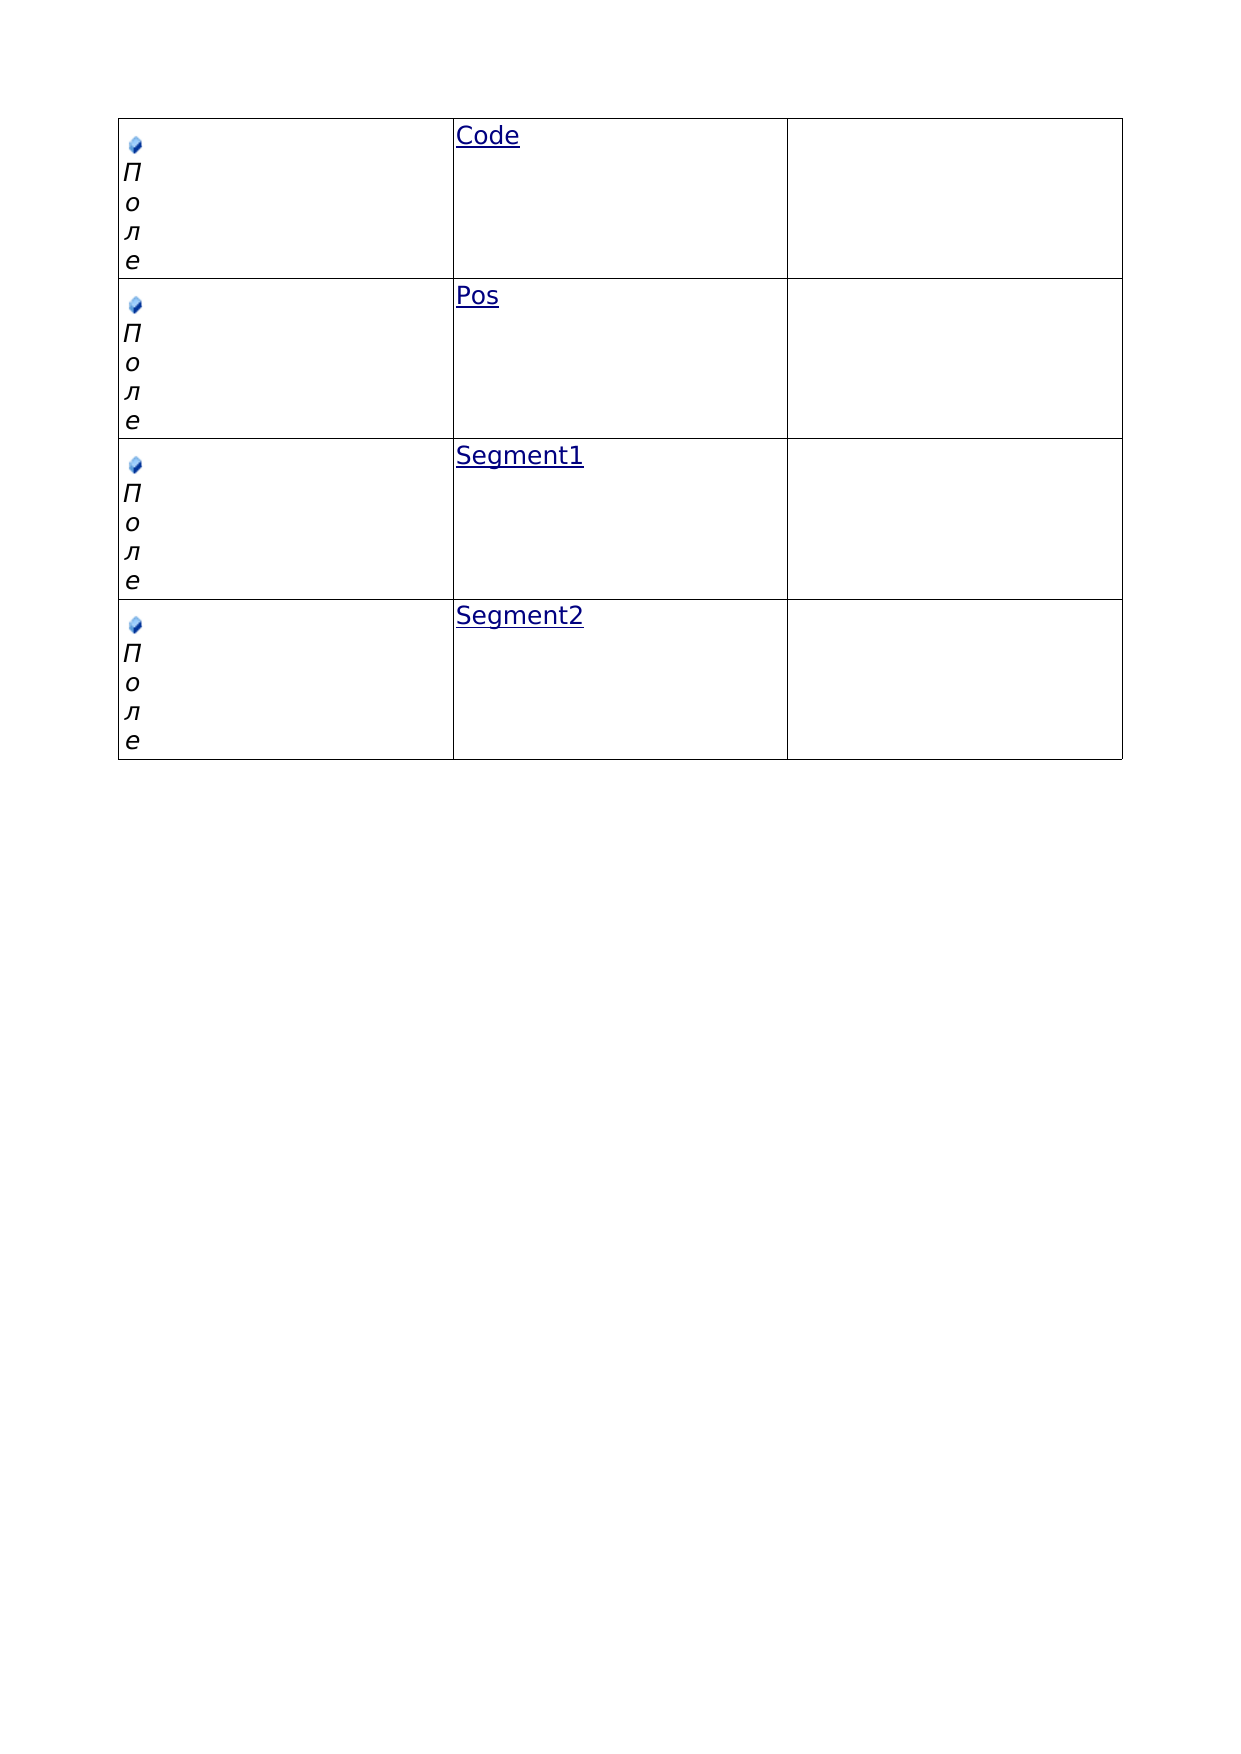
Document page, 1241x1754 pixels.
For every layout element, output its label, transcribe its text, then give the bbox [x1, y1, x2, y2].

table_cell [119, 279, 453, 438]
table_cell [119, 439, 453, 598]
table_cell [788, 439, 1122, 598]
table_cell [119, 600, 453, 758]
table_cell [788, 279, 1122, 438]
table_cell Code [454, 119, 787, 278]
picture [121, 613, 147, 639]
table_cell Segment1 [454, 439, 787, 598]
picture [121, 453, 147, 479]
picture [121, 133, 147, 159]
table_cell [788, 119, 1122, 278]
picture [121, 293, 147, 319]
table_cell Pos [454, 279, 787, 438]
table_cell Segment2 [454, 600, 787, 758]
table_cell [119, 119, 453, 278]
table_cell [788, 600, 1122, 758]
